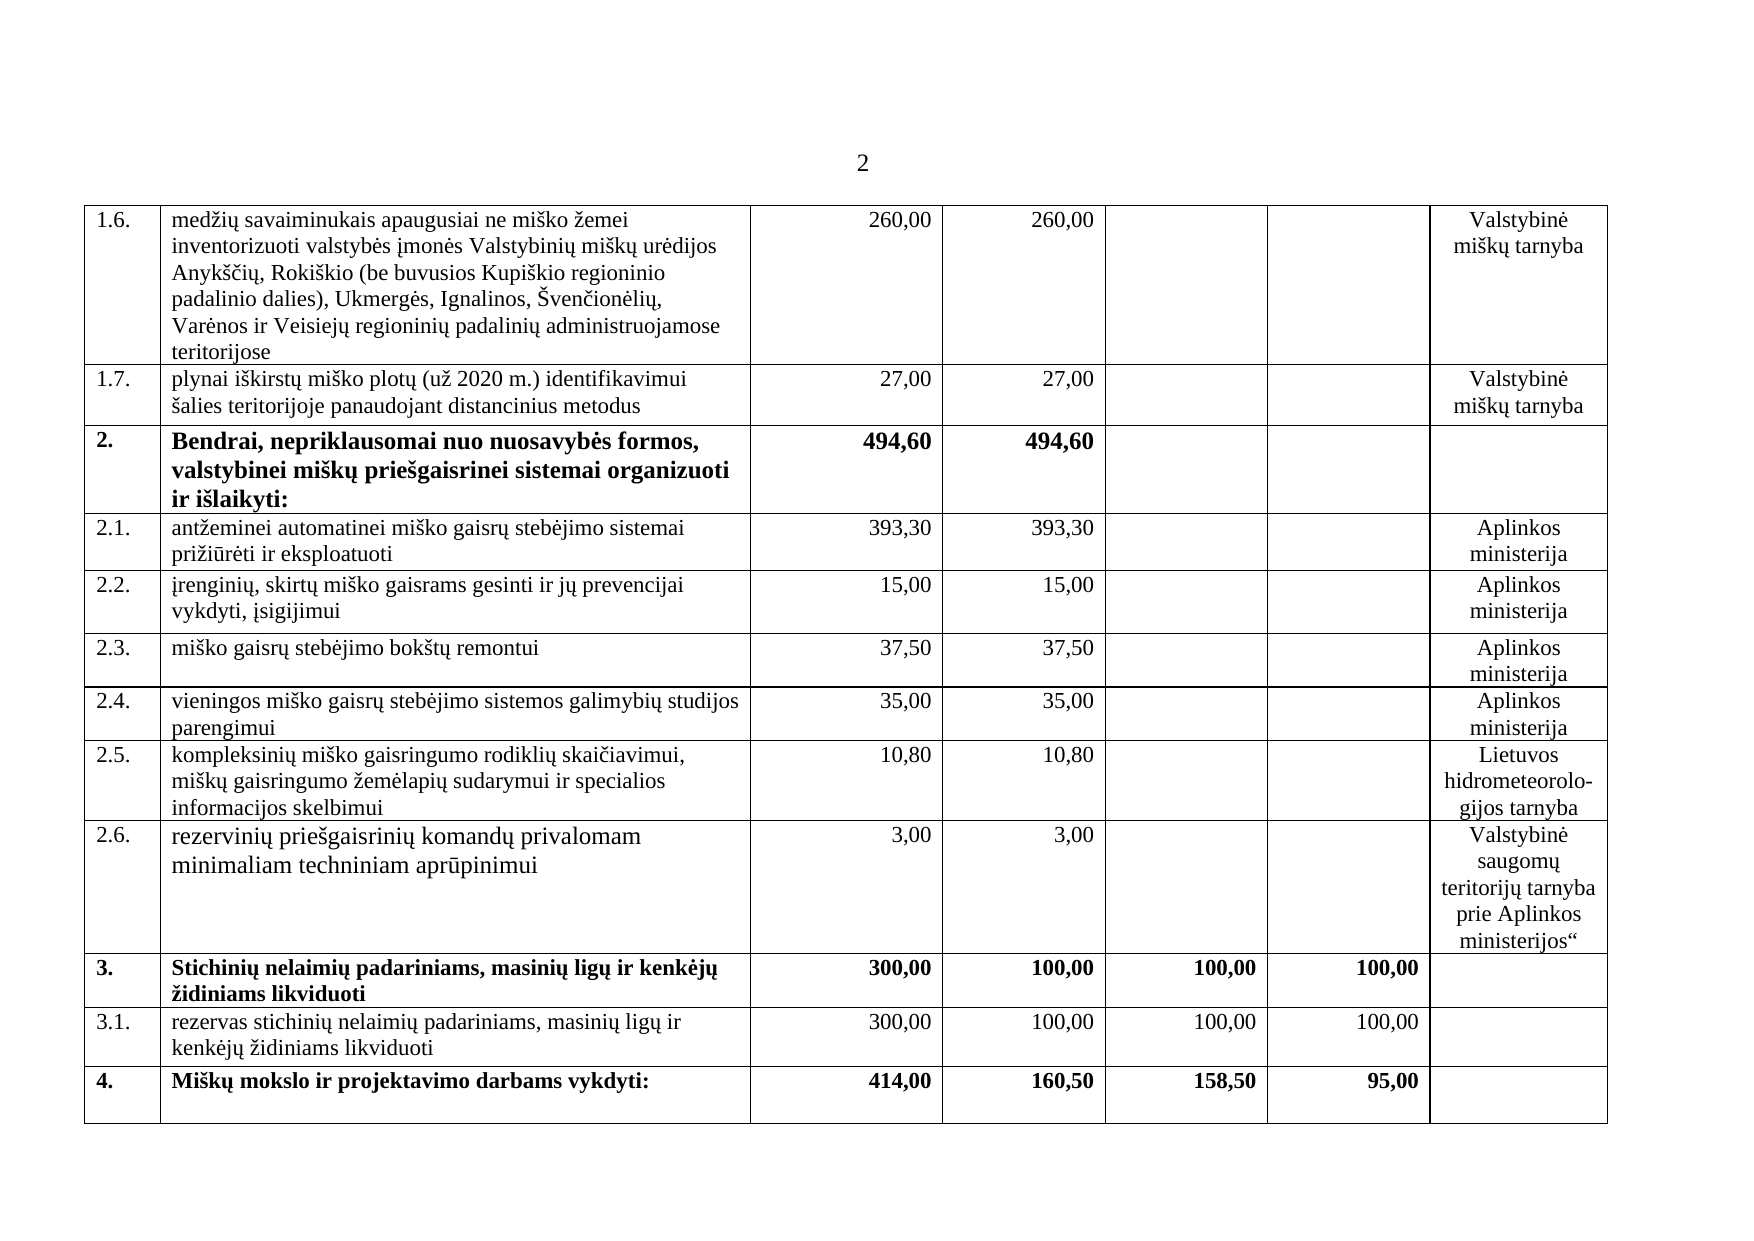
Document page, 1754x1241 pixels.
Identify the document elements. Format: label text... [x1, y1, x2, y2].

table_cell 2. [85, 426, 160, 513]
table_cell 1.7. [85, 365, 160, 425]
table_cell 3,00 [751, 821, 942, 953]
table_cell 100,00 [1268, 954, 1429, 1007]
table_cell [1268, 634, 1429, 686]
table_cell [1431, 1008, 1607, 1066]
table_cell 158,50 [1106, 1067, 1267, 1123]
table_cell [1268, 821, 1429, 953]
table_cell 37,50 [943, 634, 1105, 686]
table_cell [1106, 688, 1267, 740]
table_cell antžeminei automatinei miško gaisrų stebėjimo sistemai prižiūrėti ir eksploatuoti [161, 514, 750, 570]
table_cell [1106, 741, 1267, 820]
table_cell rezervas stichinių nelaimių padariniams, masinių ligų ir kenkėjų židiniams likviduoti [161, 1008, 750, 1066]
table_cell [1106, 821, 1267, 953]
table_cell 260,00 [943, 206, 1105, 364]
table_cell 393,30 [751, 514, 942, 570]
table_cell Aplinkos ministerija [1431, 688, 1607, 740]
table_cell 95,00 [1268, 1067, 1429, 1123]
table_cell 10,80 [943, 741, 1105, 820]
table_cell 3. [85, 954, 160, 1007]
table_cell 2.5. [85, 741, 160, 820]
table_cell Aplinkos ministerija [1431, 571, 1607, 633]
table_cell [1268, 741, 1429, 820]
table_cell įrenginių, skirtų miško gaisrams gesinti ir jų prevencijai vykdyti, įsigijimui [161, 571, 750, 633]
table_cell 494,60 [751, 426, 942, 513]
table_cell 2.3. [85, 634, 160, 686]
table_cell [1106, 634, 1267, 686]
table_cell [1268, 571, 1429, 633]
table_cell 15,00 [943, 571, 1105, 633]
table_cell 260,00 [751, 206, 942, 364]
table_cell [1268, 365, 1429, 425]
table_cell Bendrai, nepriklausomai nuo nuosavybės formos, valstybinei miškų priešgaisrinei sistemai organizuoti ir išlaikyti: [161, 426, 750, 513]
table_cell [1431, 426, 1607, 513]
table_cell 35,00 [943, 688, 1105, 740]
table_cell Stichinių nelaimių padariniams, masinių ligų ir kenkėjų židiniams likviduoti [161, 954, 750, 1007]
table_cell [1106, 365, 1267, 425]
table_cell 3.1. [85, 1008, 160, 1066]
table_cell 160,50 [943, 1067, 1105, 1123]
table_cell [1431, 1067, 1607, 1123]
table_cell 10,80 [751, 741, 942, 820]
table_cell 27,00 [751, 365, 942, 425]
table_cell [1106, 514, 1267, 570]
table_cell 3,00 [943, 821, 1105, 953]
table_cell miško gaisrų stebėjimo bokštų remontui [161, 634, 750, 686]
table_cell Lietuvos hidrometeorolo-gijos tarnyba [1431, 741, 1607, 820]
table_cell [1268, 688, 1429, 740]
table_cell 1.6. [85, 206, 160, 364]
table_cell 2.4. [85, 688, 160, 740]
table_cell 393,30 [943, 514, 1105, 570]
table_cell 37,50 [751, 634, 942, 686]
table_cell [1268, 206, 1429, 364]
table_cell [1106, 206, 1267, 364]
table_cell 2.2. [85, 571, 160, 633]
table_cell 100,00 [1106, 954, 1267, 1007]
table_cell Miškų mokslo ir projektavimo darbams vykdyti: [161, 1067, 750, 1123]
table_cell 300,00 [751, 1008, 942, 1066]
table_cell Valstybinė miškų tarnyba [1431, 365, 1607, 425]
table_cell 494,60 [943, 426, 1105, 513]
table_cell 100,00 [1106, 1008, 1267, 1066]
table_cell 100,00 [943, 1008, 1105, 1066]
table_cell [1106, 571, 1267, 633]
table_cell 2.6. [85, 821, 160, 953]
table_cell Aplinkos ministerija [1431, 634, 1607, 686]
table_cell Valstybinė miškų tarnyba [1431, 206, 1607, 364]
table_cell 414,00 [751, 1067, 942, 1123]
table_cell rezervinių priešgaisrinių komandų privalomam minimaliam techniniam aprūpinimui [161, 821, 750, 953]
table_cell 35,00 [751, 688, 942, 740]
table_cell medžių savaiminukais apaugusiai ne miško žemei inventorizuoti valstybės įmonės Valstybinių miškų urėdijos Anykščių, Rokiškio (be buvusios Kupiškio regioninio padalinio dalies), Ukmergės, Ignalinos, Švenčionėlių, Varėnos ir Veisiejų regioninių padalinių administruojamose teritorijose [161, 206, 750, 364]
table_cell kompleksinių miško gaisringumo rodiklių skaičiavimui, miškų gaisringumo žemėlapių sudarymui ir specialios informacijos skelbimui [161, 741, 750, 820]
table_cell [1106, 426, 1267, 513]
table_cell [1268, 514, 1429, 570]
table_cell 300,00 [751, 954, 942, 1007]
table_cell 100,00 [1268, 1008, 1429, 1066]
table_cell 4. [85, 1067, 160, 1123]
table_cell 100,00 [943, 954, 1105, 1007]
table_cell vieningos miško gaisrų stebėjimo sistemos galimybių studijos parengimui [161, 688, 750, 740]
table_cell 15,00 [751, 571, 942, 633]
table_cell Valstybinė saugomų teritorijų tarnyba prie Aplinkos ministerijos“ [1431, 821, 1607, 953]
table_cell 2.1. [85, 514, 160, 570]
table_cell [1431, 954, 1607, 1007]
table_cell [1268, 426, 1429, 513]
table_cell plynai iškirstų miško plotų (už 2020 m.) identifikavimui šalies teritorijoje panaudojant distancinius metodus [161, 365, 750, 425]
table_cell Aplinkos ministerija [1431, 514, 1607, 570]
table_cell 27,00 [943, 365, 1105, 425]
